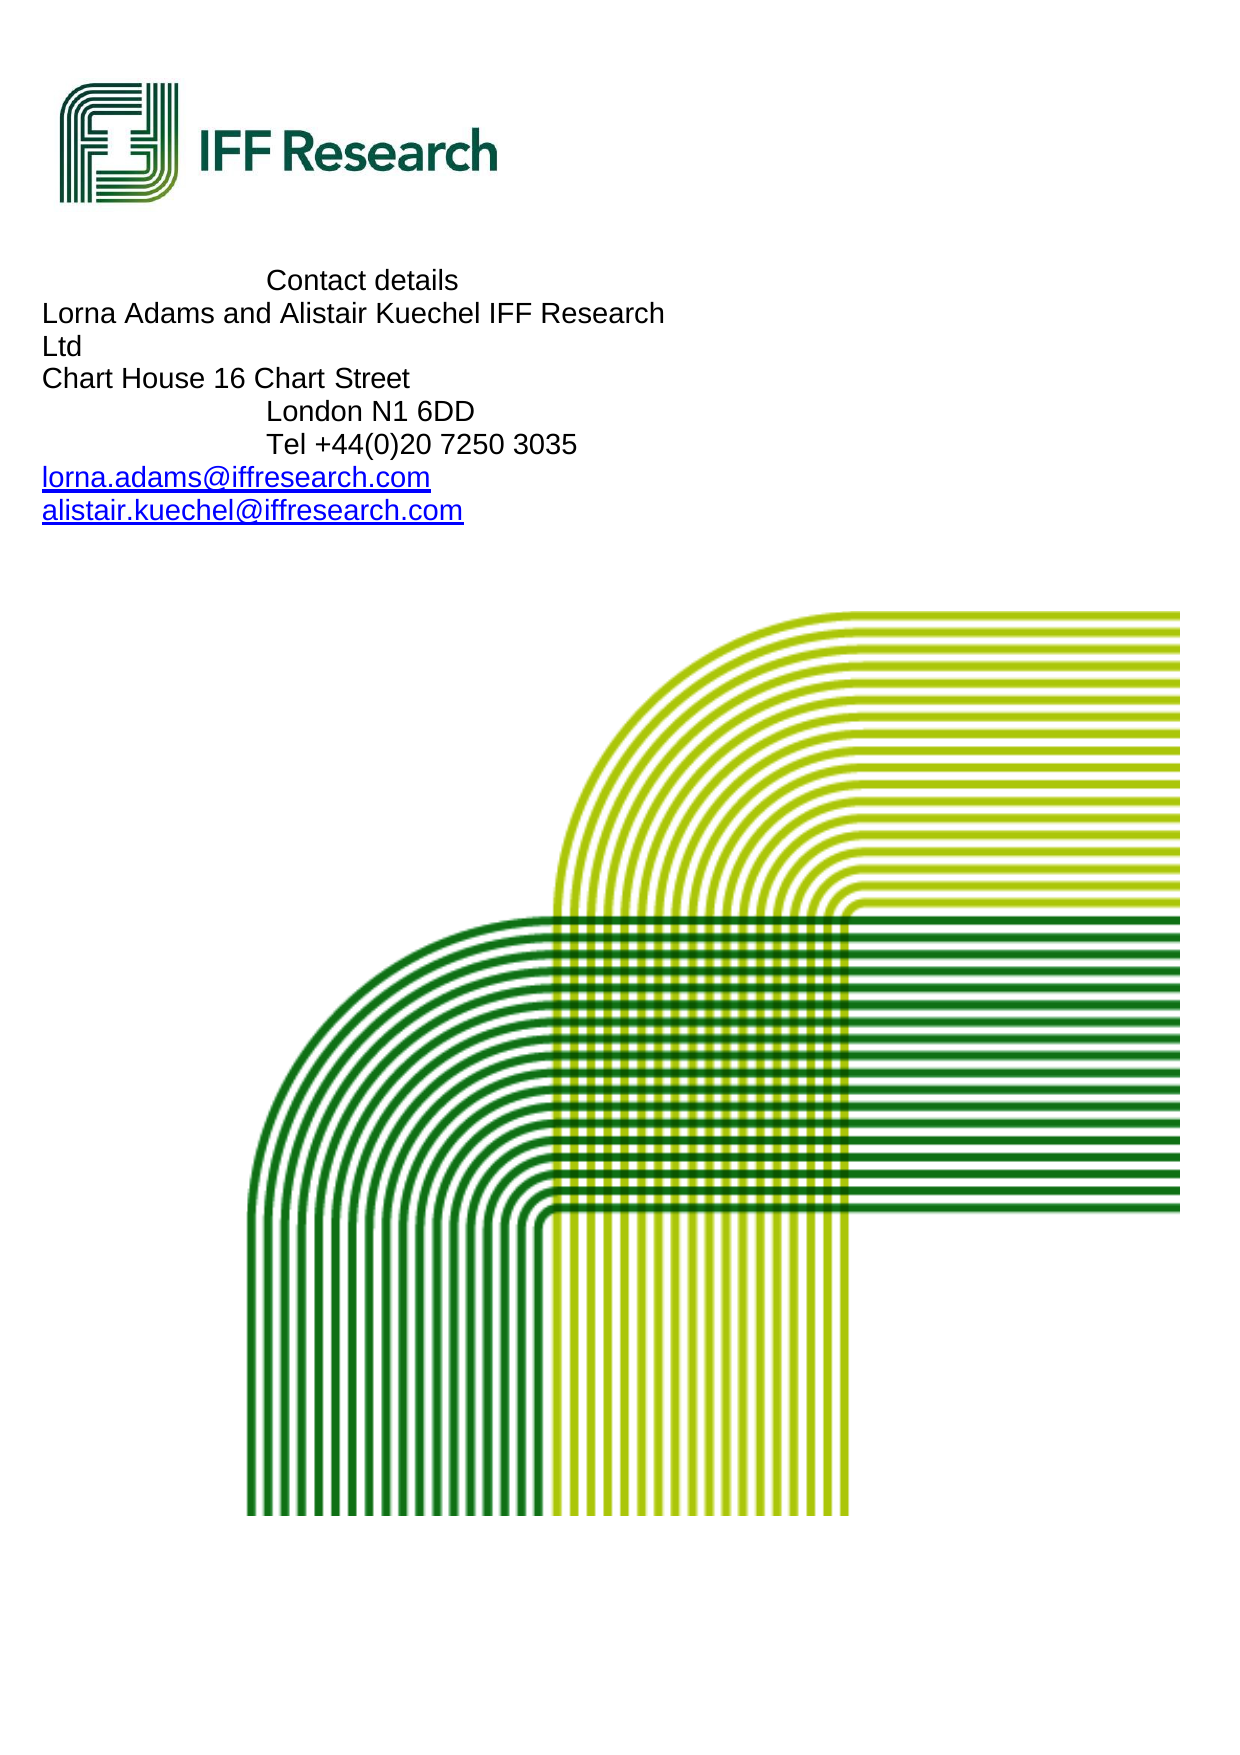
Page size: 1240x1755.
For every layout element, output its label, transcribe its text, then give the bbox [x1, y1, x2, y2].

subtitle Contact details [266, 264, 1214, 298]
subtitle Chart House 16 Chart Street [42, 362, 464, 395]
subtitle Lorna Adams and Alistair Kuechel IFF Research Ltd [42, 298, 707, 362]
subtitle lorna.adams@iffresearch.com alistair.kuechel@iffresearch.com [42, 462, 690, 526]
subtitle Tel +44(0)20 7250 3035 [266, 428, 1214, 461]
subtitle London N1 6DD [266, 395, 1214, 428]
